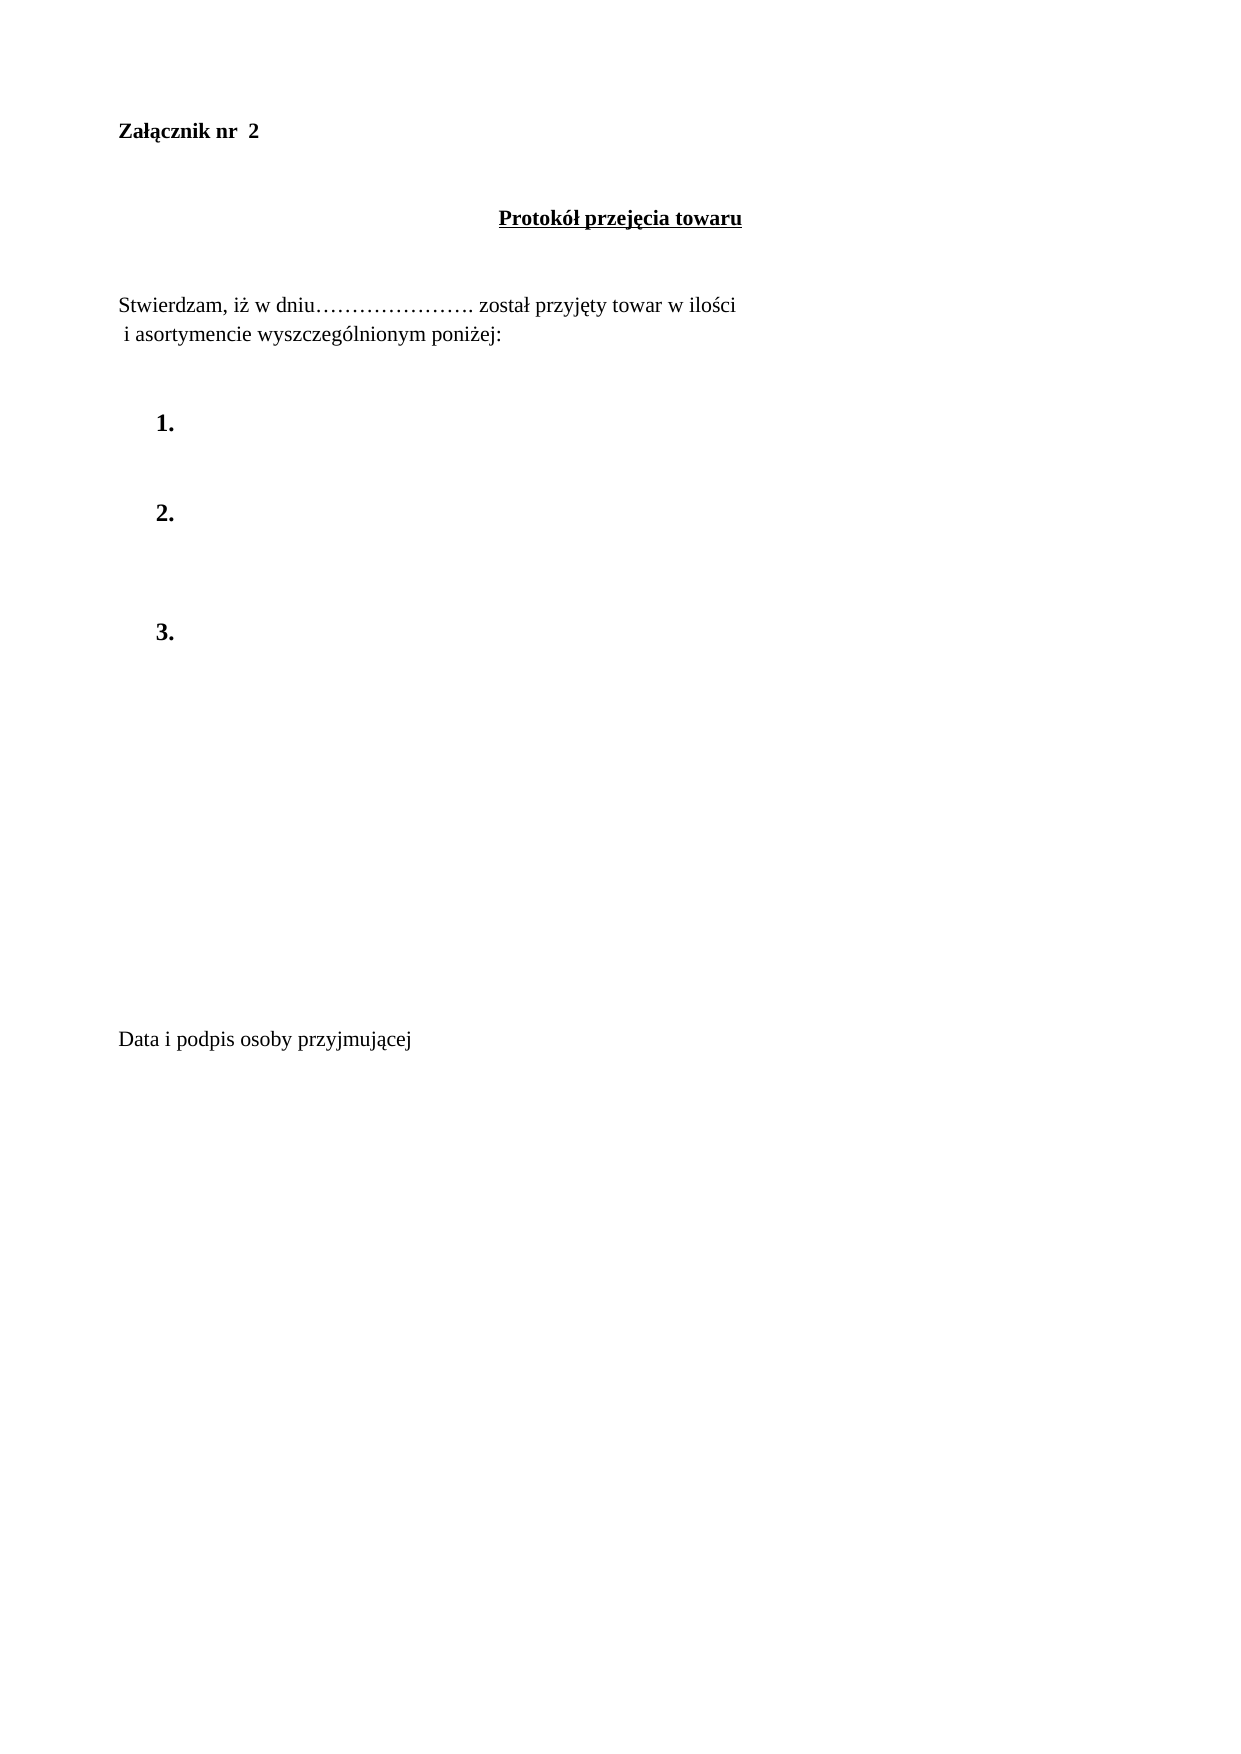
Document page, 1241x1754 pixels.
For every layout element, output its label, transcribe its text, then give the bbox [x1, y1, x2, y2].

text i asortymencie wyszczególnionym poniżej: [118, 321, 1122, 346]
text Załącznik nr 2 [118, 118, 1122, 143]
text Data i podpis osoby przyjmującej [118, 1026, 1122, 1052]
text Stwierdzam, iż w dniu…………………. został przyjęty towar w ilości [118, 292, 1122, 317]
text Protokół przejęcia towaru [118, 205, 1122, 230]
